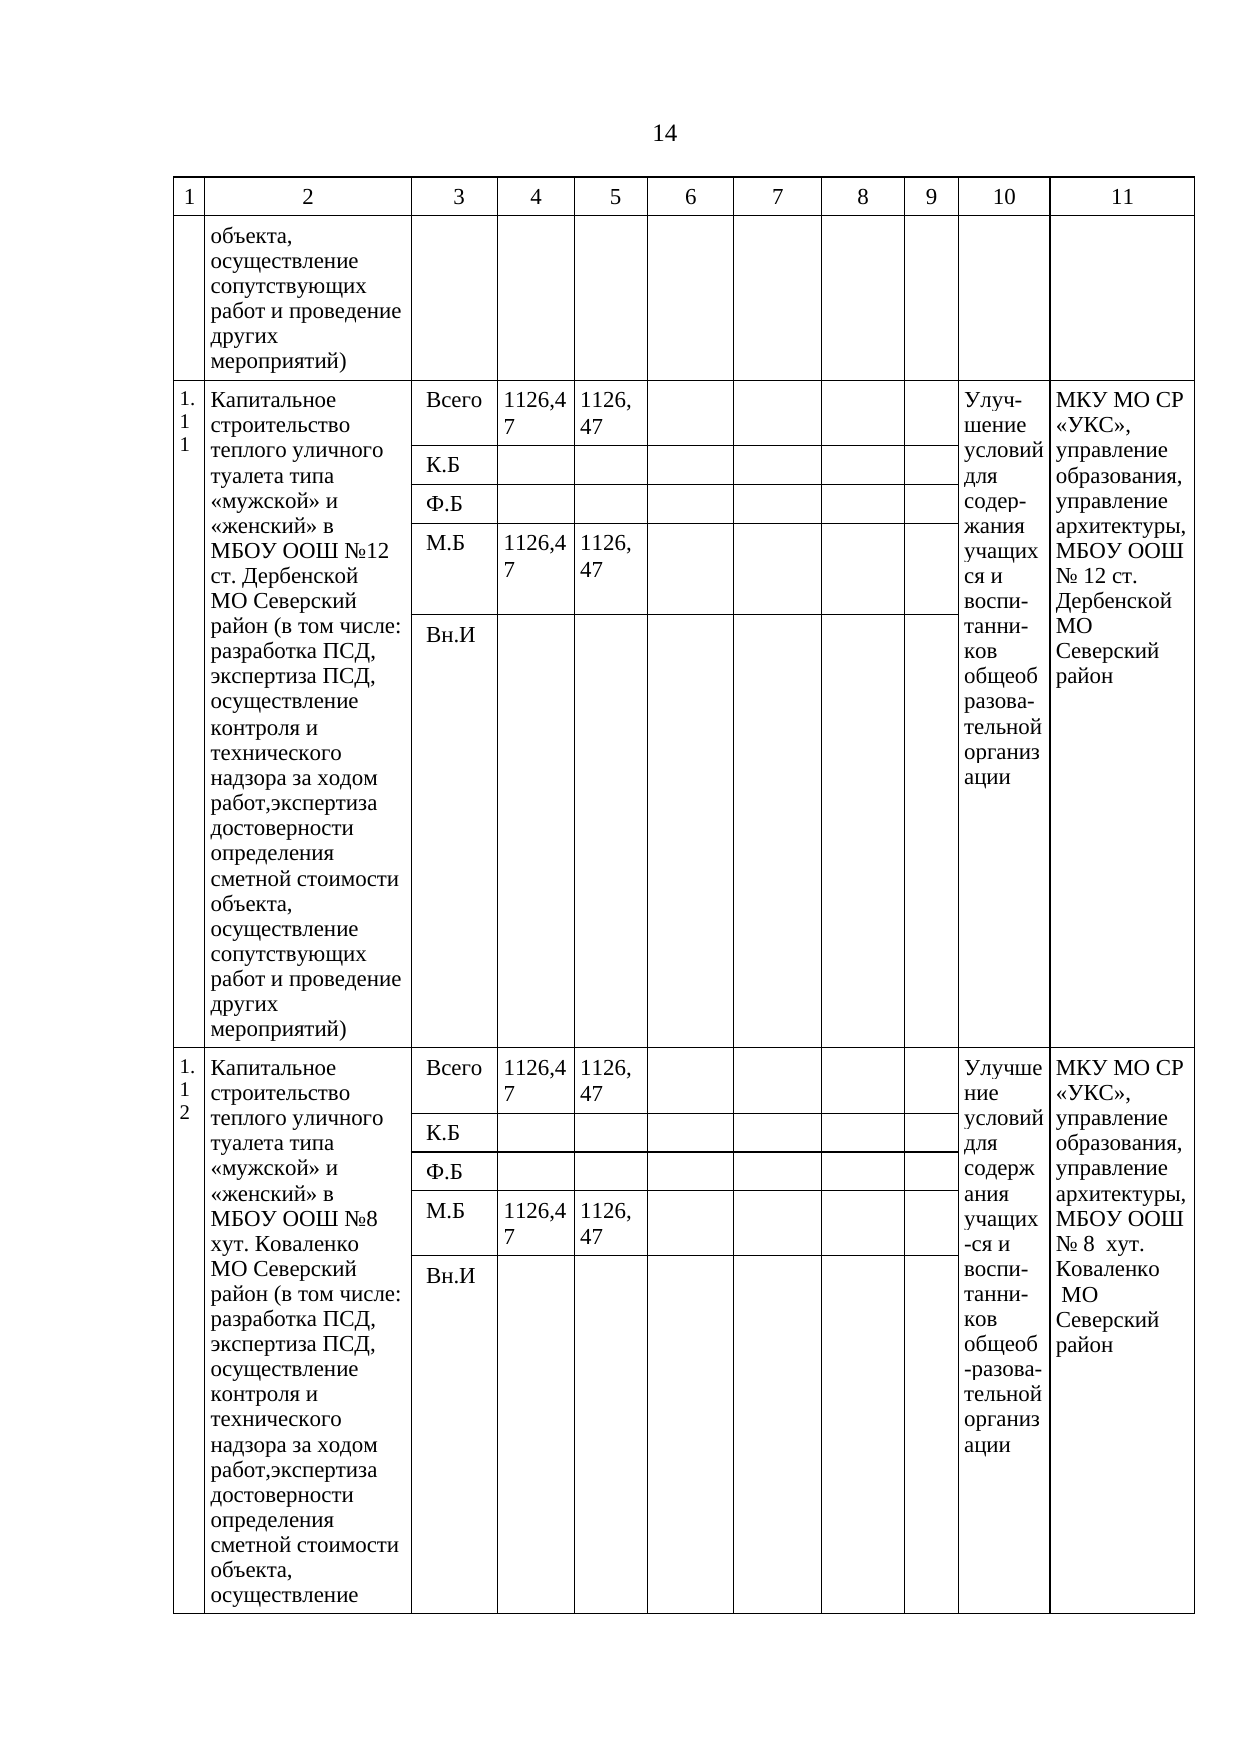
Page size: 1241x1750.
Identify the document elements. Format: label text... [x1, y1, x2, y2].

table_header 6 [648, 178, 733, 215]
table_cell [822, 1153, 904, 1190]
table_cell [822, 1114, 904, 1151]
table_cell [648, 446, 733, 484]
table_cell [959, 216, 1049, 379]
table_cell [575, 1114, 647, 1151]
table_cell 1126,47 [575, 1048, 647, 1112]
table_cell К.Б [412, 1114, 497, 1151]
table_header 10 [959, 178, 1049, 215]
table_header 5 [575, 178, 647, 215]
table_cell [822, 1048, 904, 1112]
table_cell [734, 1114, 821, 1151]
table_cell [412, 216, 497, 379]
table_cell [575, 216, 647, 379]
table_header 11 [1051, 178, 1194, 215]
table_cell [734, 1153, 821, 1190]
table_cell [648, 485, 733, 522]
table_cell [905, 381, 958, 445]
table_cell 1.11 [174, 381, 204, 1047]
table_cell М.Б [412, 524, 497, 614]
table_header 3 [412, 178, 497, 215]
table_cell 1126,47 [575, 1191, 647, 1255]
table_cell [734, 381, 821, 445]
table_cell [575, 485, 647, 522]
table_header 8 [822, 178, 904, 215]
table_cell [498, 1114, 574, 1151]
table_cell МКУ МО СР «УКС», управление образования,управление архитектуры, МБОУ ООШ № 12 ст. Дербенской МО Северский район [1051, 381, 1194, 1047]
table_cell [648, 1153, 733, 1190]
table_cell [575, 615, 647, 1047]
table_cell [1051, 216, 1194, 379]
table_cell [822, 485, 904, 522]
table_cell [498, 615, 574, 1047]
table_cell Улучшение условий для содержания учащих-ся и воспи-танни-ков общеоб-разова-тельной организации [959, 1048, 1049, 1613]
table_header 2 [205, 178, 411, 215]
table_cell [822, 216, 904, 379]
table_cell [734, 446, 821, 484]
table_cell [575, 1256, 647, 1613]
table_cell [648, 1191, 733, 1255]
table_cell Ф.Б [412, 1153, 497, 1190]
table_cell [734, 485, 821, 522]
table_cell [648, 615, 733, 1047]
table_cell [734, 615, 821, 1047]
table_cell Всего [412, 381, 497, 445]
table_cell [498, 1153, 574, 1190]
table_cell [648, 1048, 733, 1112]
table_cell Капитальное строительство теплого уличного туалета типа «мужской» и «женский» в МБОУ ООШ №8 хут. Коваленко МО Северский район (в том числе: разработка ПСД, экспертиза ПСД, осуществление контроля и технического надзора за ходом работ,экспертиза достоверности определения сметной стоимости объекта, осуществление [205, 1048, 411, 1613]
table_cell [575, 446, 647, 484]
table_cell [905, 1191, 958, 1255]
table_cell [734, 1048, 821, 1112]
table_cell Вн.И [412, 615, 497, 1047]
table_cell 1.12 [174, 1048, 204, 1613]
table_cell Ф.Б [412, 485, 497, 522]
table_cell объекта, осуществление сопутствующих работ и проведение других мероприятий) [205, 216, 411, 379]
table_cell [734, 1191, 821, 1255]
table_cell [734, 216, 821, 379]
table_cell [822, 1256, 904, 1613]
table_cell [905, 216, 958, 379]
table_header 1 [174, 178, 204, 215]
table_cell [648, 216, 733, 379]
table_cell [905, 1256, 958, 1613]
table_cell [498, 485, 574, 522]
table_header 7 [734, 178, 821, 215]
table_cell [575, 1153, 647, 1190]
table_cell 1126,47 [498, 1191, 574, 1255]
table_cell [822, 615, 904, 1047]
table_cell [498, 216, 574, 379]
table_cell [648, 1114, 733, 1151]
table_cell [498, 1256, 574, 1613]
table_cell [905, 1048, 958, 1112]
table_cell 1126,47 [575, 381, 647, 445]
table_cell [648, 1256, 733, 1613]
table_cell 1126,47 [498, 524, 574, 614]
table_cell [174, 216, 204, 379]
table_cell [905, 1114, 958, 1151]
table_cell [905, 446, 958, 484]
table_cell [498, 446, 574, 484]
table_cell [905, 1153, 958, 1190]
table_cell [648, 381, 733, 445]
table_cell 1126,47 [498, 381, 574, 445]
table_header 4 [498, 178, 574, 215]
table_cell [822, 381, 904, 445]
table_cell [822, 1191, 904, 1255]
table_cell [905, 485, 958, 522]
table_cell [905, 615, 958, 1047]
table_cell Вн.И [412, 1256, 497, 1613]
table_cell [734, 1256, 821, 1613]
table_cell Всего [412, 1048, 497, 1112]
table_cell [822, 446, 904, 484]
table_cell [734, 524, 821, 614]
table_cell [822, 524, 904, 614]
table_cell М.Б [412, 1191, 497, 1255]
table_cell [905, 524, 958, 614]
table_cell Капитальное строительство теплого уличного туалета типа «мужской» и «женский» в МБОУ ООШ №12 ст. Дербенской МО Северский район (в том числе: разработка ПСД, экспертиза ПСД, осуществление контроля и технического надзора за ходом работ,экспертиза достоверности определения сметной стоимости объекта, осуществление сопутствующих работ и проведение других мероприятий) [205, 381, 411, 1047]
table_header 9 [905, 178, 958, 215]
table_cell МКУ МО СР «УКС», управление образования,управление архитектуры, МБОУ ООШ № 8 хут. Коваленко МО Северский район [1051, 1048, 1194, 1613]
table_cell [648, 524, 733, 614]
table_cell Улуч-шение условий для содер-жания учащихся и воспи-танни-ков общеобразова-тельной организации [959, 381, 1049, 1047]
table_cell К.Б [412, 446, 497, 484]
table_cell 1126,47 [498, 1048, 574, 1112]
table_cell 1126,47 [575, 524, 647, 614]
